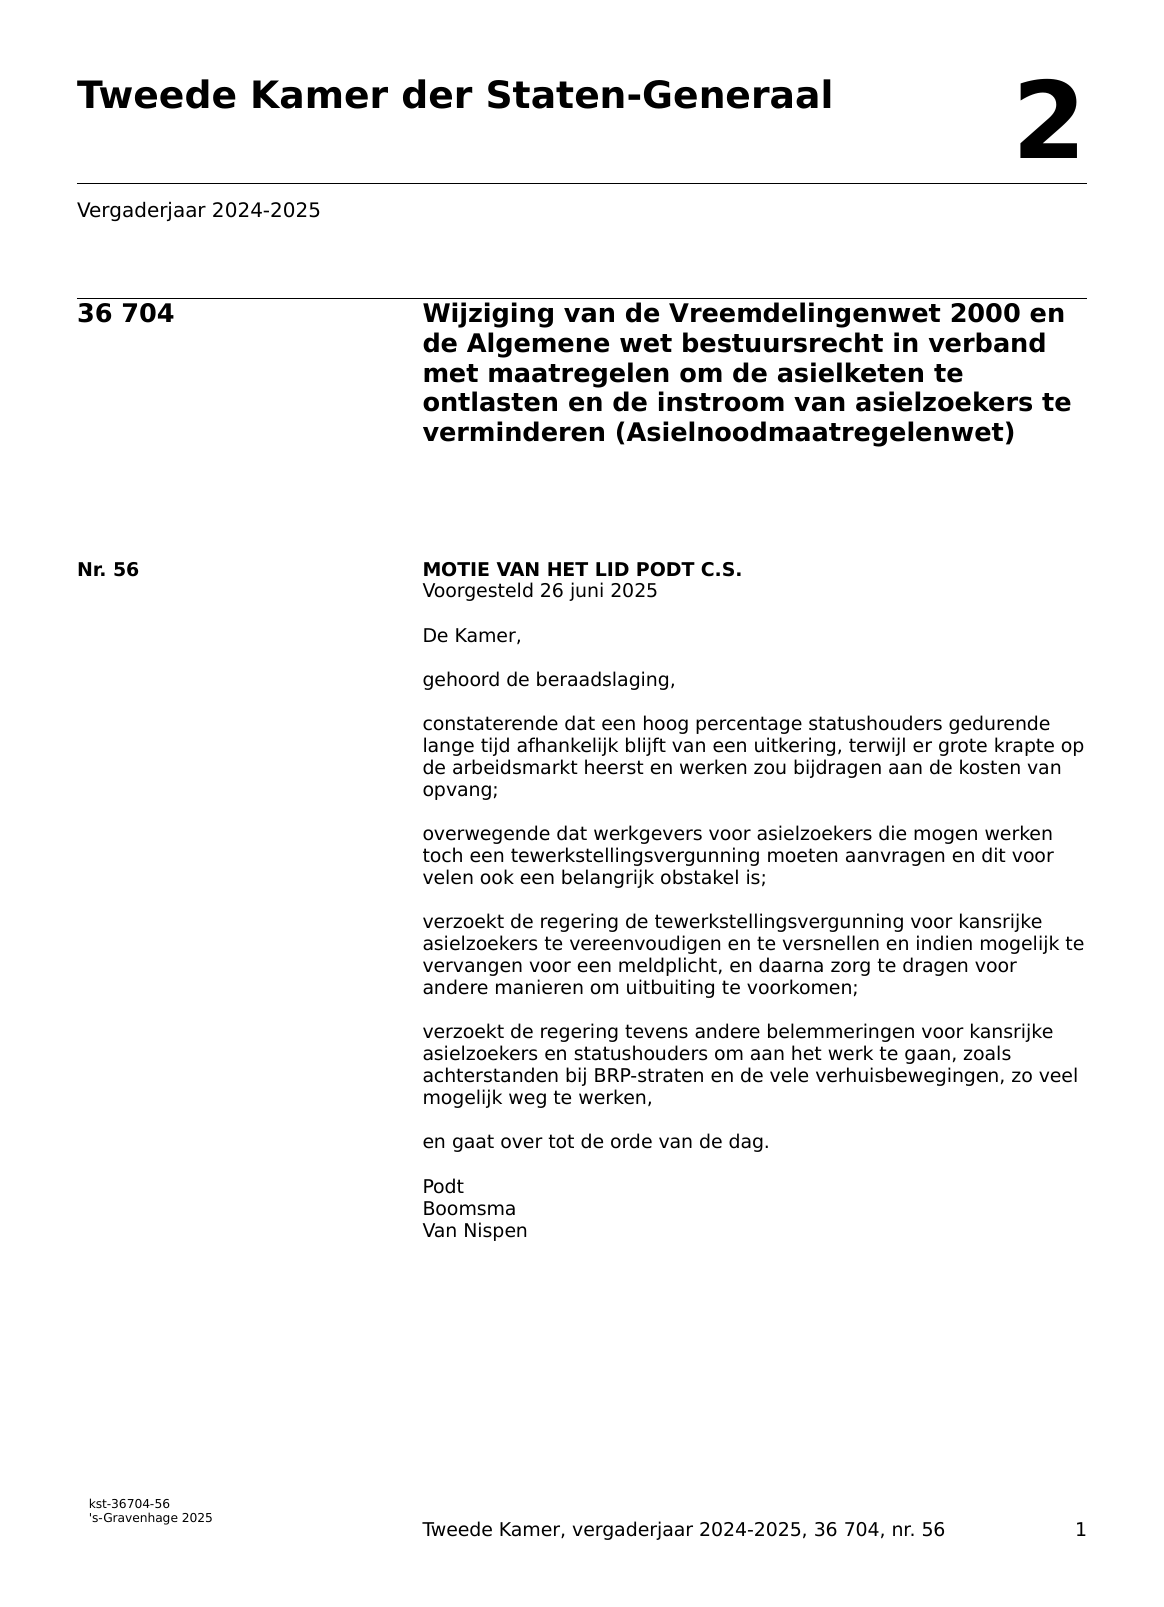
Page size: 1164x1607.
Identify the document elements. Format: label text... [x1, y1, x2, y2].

subtitle Nr. 56 MOTIE VAN HET LID PODT C.S. [77, 558, 1087, 580]
text constaterende dat een hoog percentage statushouders gedurende lange tijd afhankelijk blijft van een uitkering, terwijl er grote krapte op de arbeidsmarkt heerst en werken zou bijdragen aan de kosten van opvang; [422, 713, 1087, 801]
text De Kamer, [422, 624, 1087, 647]
text kst-36704-56 [88, 1497, 323, 1511]
text verzoekt de regering tevens andere belemmeringen voor kansrijke asielzoekers en statushouders om aan het werk te gaan, zoals achterstanden bij BRP-straten en de vele verhuisbewegingen, zo veel mogelijk weg te werken, [422, 1021, 1087, 1109]
text verzoekt de regering de tewerkstellingsvergunning voor kansrijke asielzoekers te vereenvoudigen en te versnellen en indien mogelijk te vervangen voor een meldplicht, en daarna zorg te dragen voor andere manieren om uitbuiting te voorkomen; [422, 911, 1087, 999]
table_header Tweede Kamer der Staten-Generaal [77, 59, 886, 183]
table_header 2 [886, 59, 1087, 183]
text Boomsma [422, 1197, 1087, 1219]
table_cell Vergaderjaar 2024-2025 [77, 184, 1087, 298]
text gehoord de beraadslaging, [422, 669, 1087, 691]
text Podt [422, 1176, 1087, 1197]
subtitle 36 704 Wijziging van de Vreemdelingenwet 2000 en de Algemene wet bestuursrecht in verband met maatregelen om de asielketen te ontlasten en de instroom van asielzoekers te verminderen (Asielnoodmaatregelenwet) [77, 299, 1087, 447]
text Van Nispen [422, 1219, 1087, 1241]
text overwegende dat werkgevers voor asielzoekers die mogen werken toch een tewerkstellingsvergunning moeten aanvragen en dit voor velen ook een belangrijk obstakel is; [422, 823, 1087, 889]
text 's-Gravenhage 2025 [88, 1511, 323, 1525]
text Voorgesteld 26 juni 2025 [422, 580, 1087, 602]
text en gaat over tot de orde van de dag. [422, 1131, 1087, 1153]
